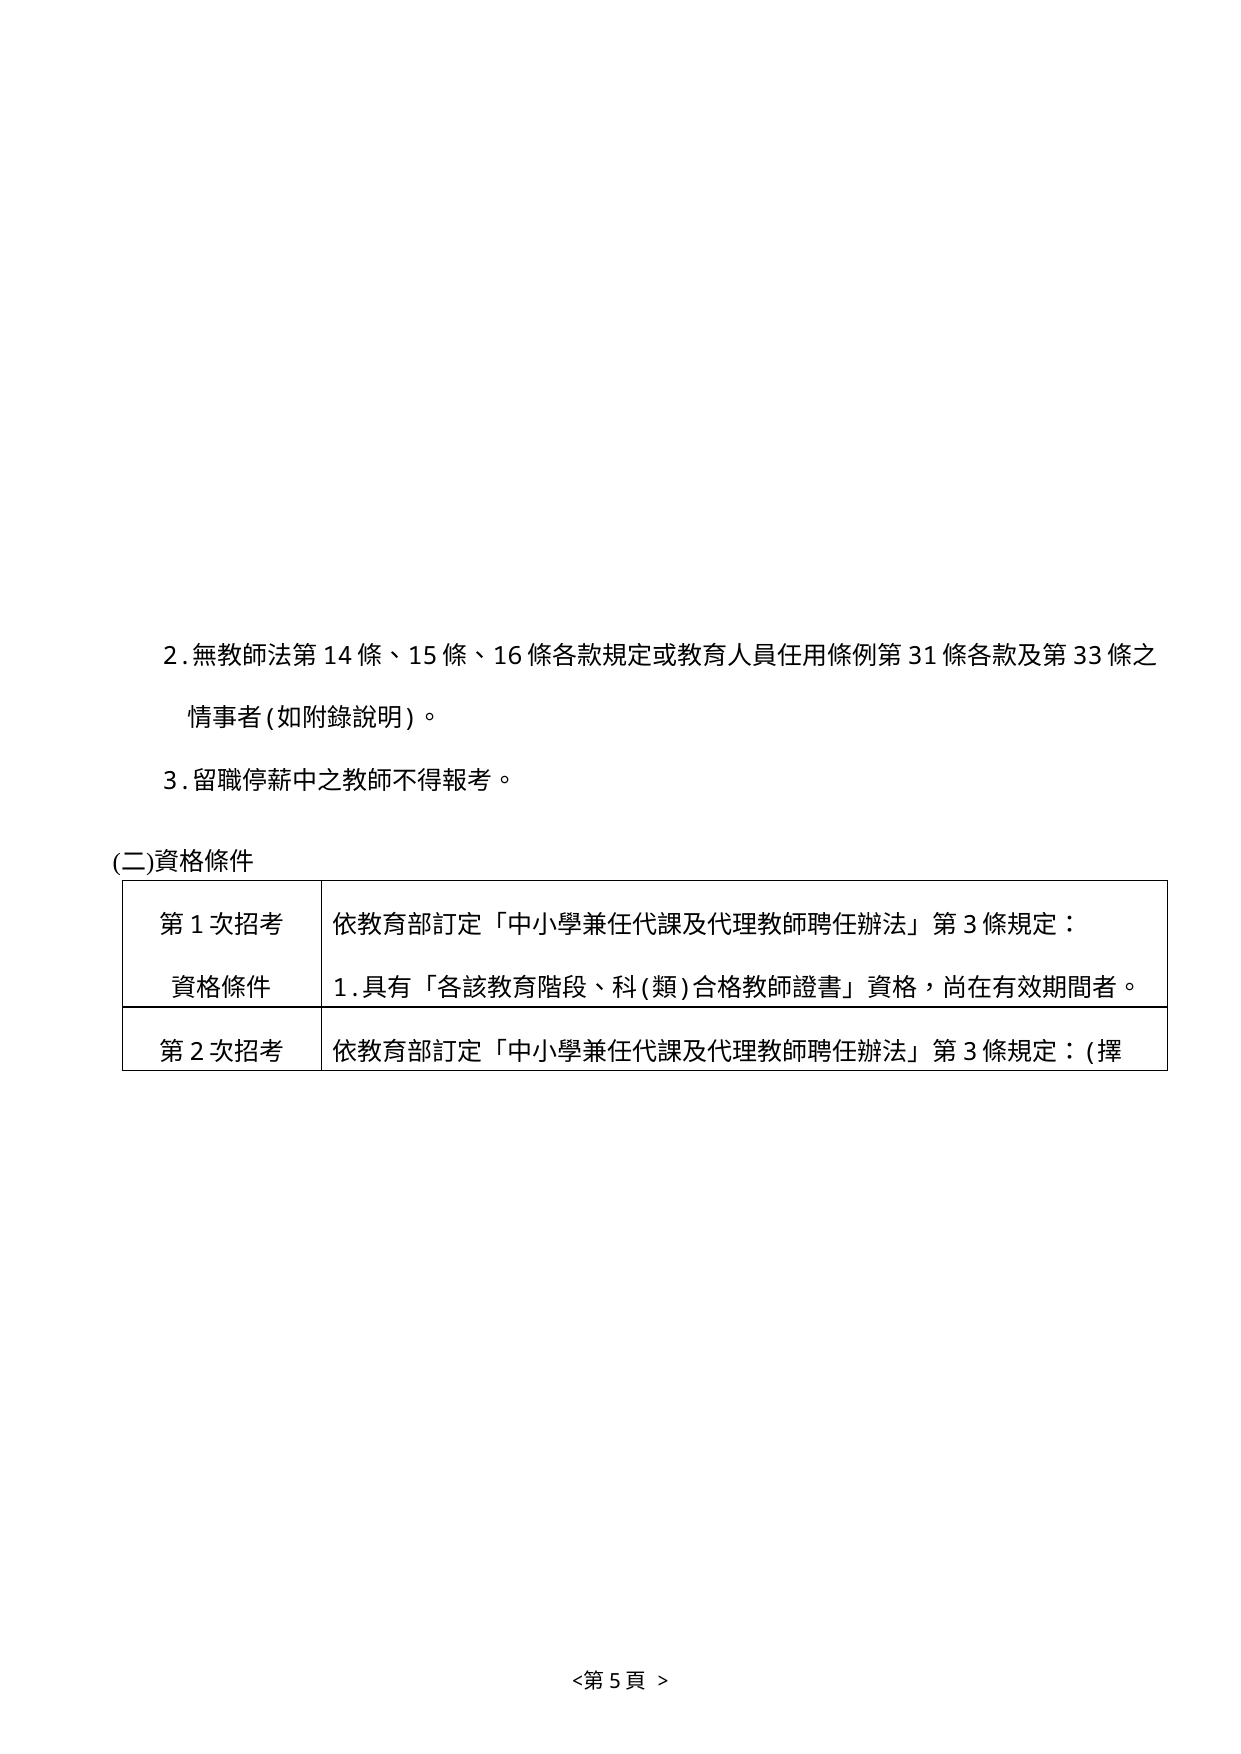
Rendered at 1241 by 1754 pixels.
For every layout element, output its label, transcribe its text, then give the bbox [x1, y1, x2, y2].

text (二)資格條件 [112, 818, 1165, 880]
table_cell 依教育部訂定「中小學兼任代課及代理教師聘任辦法」第3條規定：(擇 [322, 1008, 1167, 1070]
text 3.留職停薪中之教師不得報考。 [162, 737, 1165, 799]
table_header 依教育部訂定「中小學兼任代課及代理教師聘任辦法」第3條規定： 1.具有「各該教育階段、科(類)合格教師證書」資格，尚在有效期間者。 [322, 881, 1167, 1006]
table_header 第1次招考 資格條件 [123, 881, 321, 1006]
table_cell 第2次招考 [123, 1008, 321, 1070]
text 2.無教師法第14條、15條、16條各款規定或教育人員任用條例第31條各款及第33條之情事者(如附錄說明)。 [162, 612, 1165, 737]
